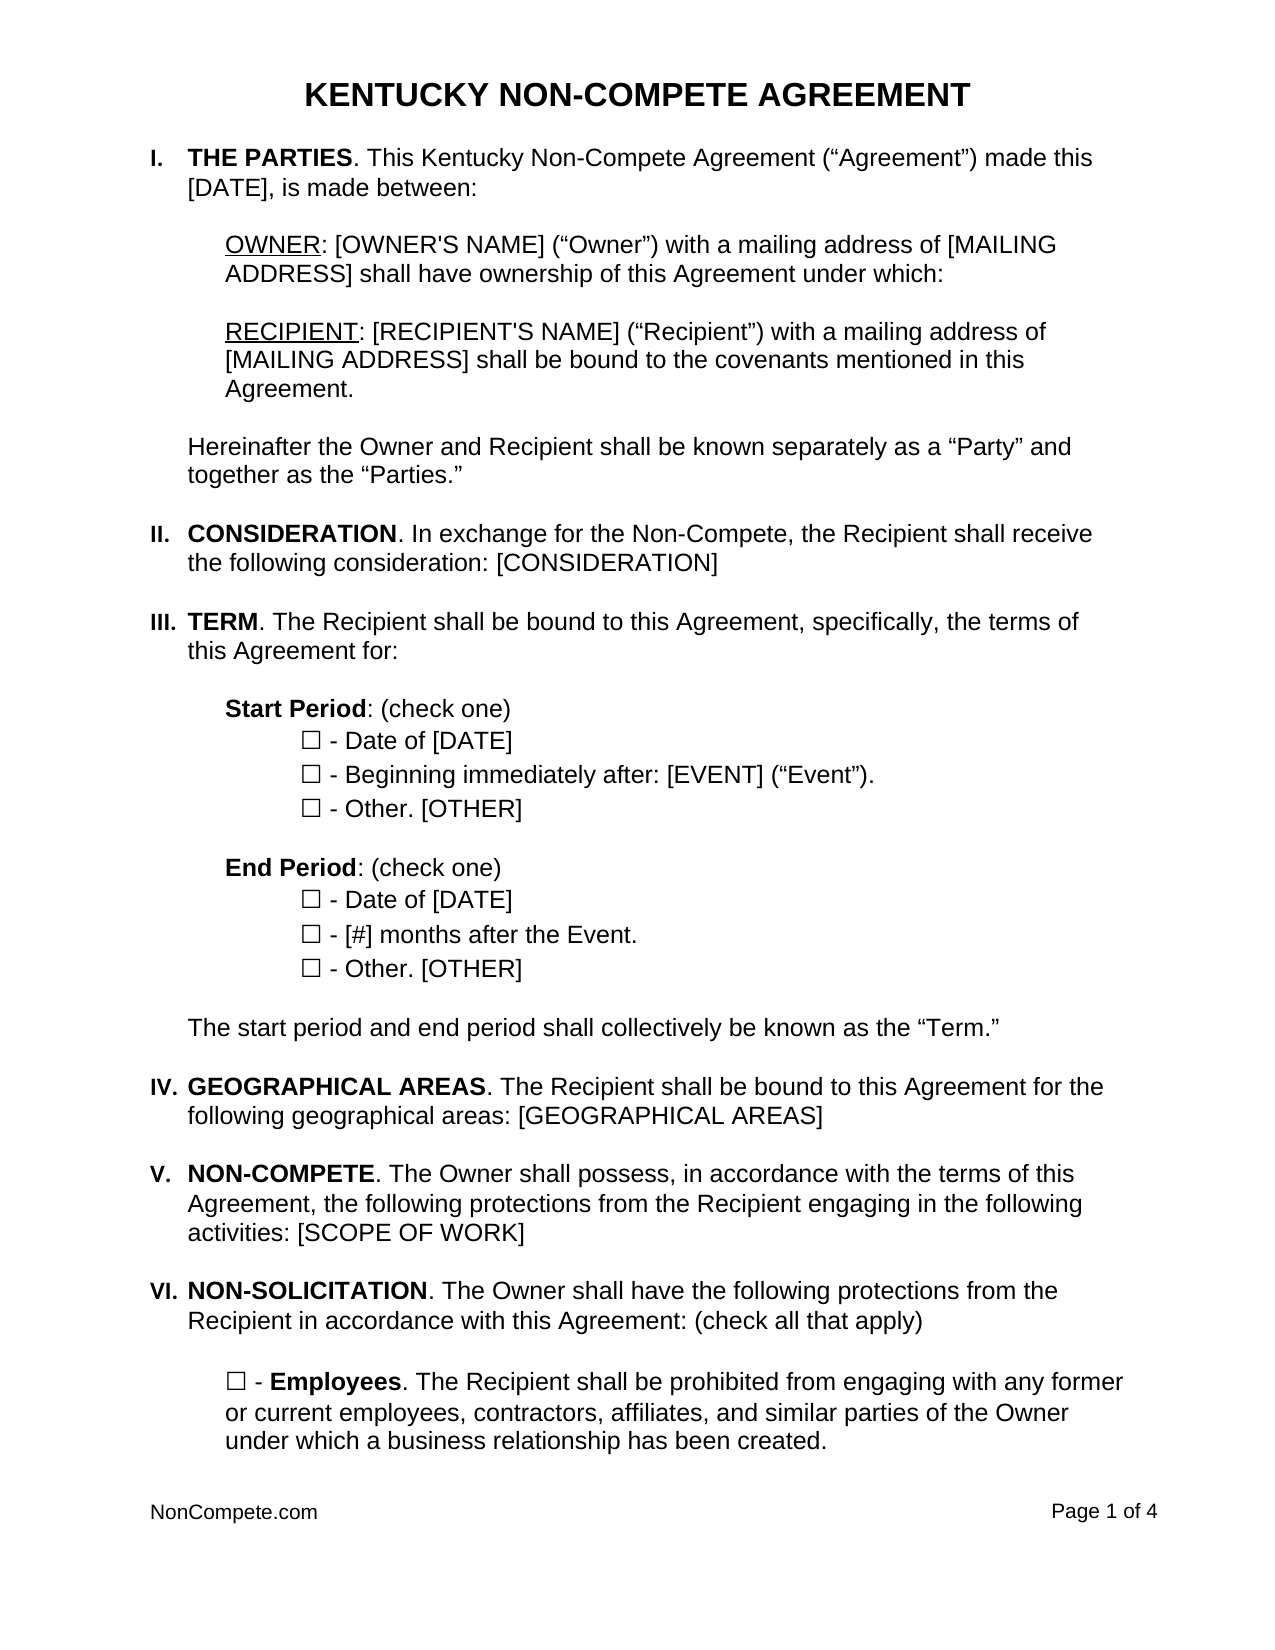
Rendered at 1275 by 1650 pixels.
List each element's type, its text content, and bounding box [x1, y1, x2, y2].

text Start Period: (check one) [225, 694, 1125, 722]
text ☐ - [#] months after the Event. [300, 916, 1125, 950]
list NON-SOLICITATION. The Owner shall have the following protections from the Recipient in accordance with this Agreement: (check all that apply) [150, 1275, 1125, 1335]
list GEOGRAPHICAL AREAS. The Recipient shall be bound to this Agreement for the following geographical areas: [GEOGRAPHICAL AREAS] [150, 1071, 1125, 1130]
list TERM. The Recipient shall be bound to this Agreement, specifically, the terms of this Agreement for: [150, 606, 1125, 665]
text ☐ - Beginning immediately after: [EVENT] (“Event”). [300, 757, 1125, 791]
list NON-COMPETE. The Owner shall possess, in accordance with the terms of this Agreement, the following protections from the Recipient engaging in the following activities: [SCOPE OF WORK] [150, 1159, 1125, 1247]
list THE PARTIES. This Kentucky Non-Compete Agreement (“Agreement”) made this [DATE], is made between: [150, 142, 1125, 201]
text Hereinafter the Owner and Recipient shall be known separately as a “Party” and together as the “Parties.” [187, 431, 1125, 489]
text ☐ - Date of [DATE] [300, 882, 1125, 916]
text The start period and end period shall collectively be known as the “Term.” [187, 1013, 1125, 1042]
text KENTUCKY NON-COMPETE AGREEMENT [150, 75, 1125, 113]
text ☐ - Employees. The Recipient shall be prohibited from engaging with any former or current employees, contractors, affiliates, and similar parties of the Owner under which a business relationship has been created. [225, 1363, 1125, 1455]
text RECIPIENT: [RECIPIENT'S NAME] (“Recipient”) with a mailing address of [MAILING ADDRESS] shall be bound to the covenants mentioned in this Agreement. [225, 316, 1125, 403]
text OWNER: [OWNER'S NAME] (“Owner”) with a mailing address of [MAILING ADDRESS] shall have ownership of this Agreement under which: [225, 230, 1125, 288]
list CONSIDERATION. In exchange for the Non-Compete, the Recipient shall receive the following consideration: [CONSIDERATION] [150, 518, 1125, 577]
text ☐ - Date of [DATE] [300, 722, 1125, 757]
text End Period: (check one) [225, 853, 1125, 882]
text ☐ - Other. [OTHER] [300, 950, 1125, 984]
text ☐ - Other. [OTHER] [300, 791, 1125, 825]
